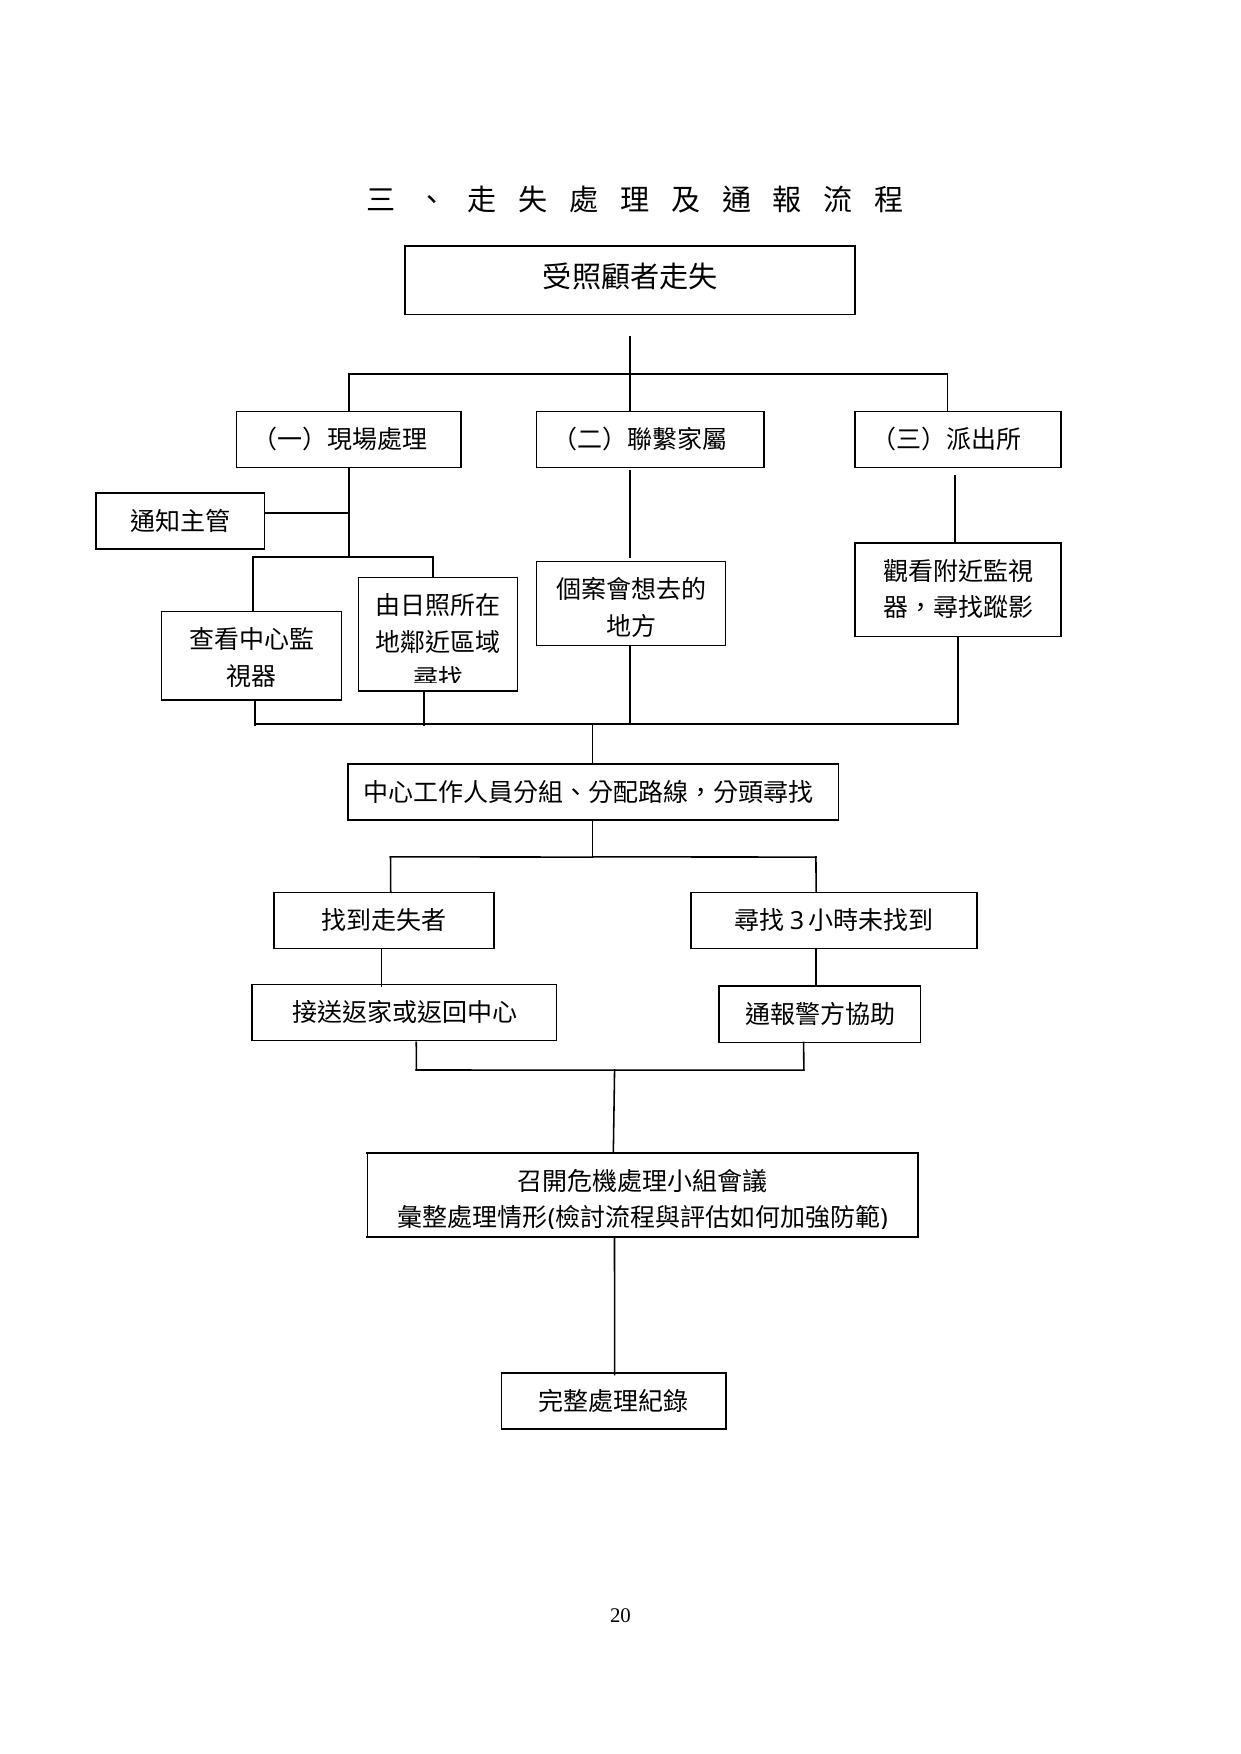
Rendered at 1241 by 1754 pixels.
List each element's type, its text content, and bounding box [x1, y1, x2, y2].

text 召開危機處理小組會議 [383, 1161, 902, 1197]
text 彙整處理情形(檢討流程與評估如何加強防範) [383, 1197, 902, 1228]
text 三、走失處理及通報流程 [162, 164, 1116, 232]
text 查看中心監視器 [177, 620, 326, 691]
text 通報警方協助 [735, 994, 904, 1031]
text （一）現場處理 [252, 420, 446, 456]
text 接送返家或返回中心 [268, 993, 541, 1029]
text 通知主管 [112, 501, 249, 537]
text 完整處理紀錄 [517, 1381, 710, 1418]
text 尋找3小時未找到 [707, 901, 961, 937]
text 找到走失者 [290, 901, 478, 937]
text 受照顧者走失 [421, 254, 839, 296]
text （三）派出所 [871, 420, 1046, 456]
text 由日照所在地鄰近區域尋找 [374, 586, 502, 683]
text 中心工作人員分組、分配路線，分頭尋找 [363, 772, 823, 808]
text 觀看附近監視器，尋找蹤影 [871, 551, 1046, 624]
text （二）聯繫家屬 [552, 420, 748, 456]
text 個案會想去的地方 [552, 570, 709, 637]
